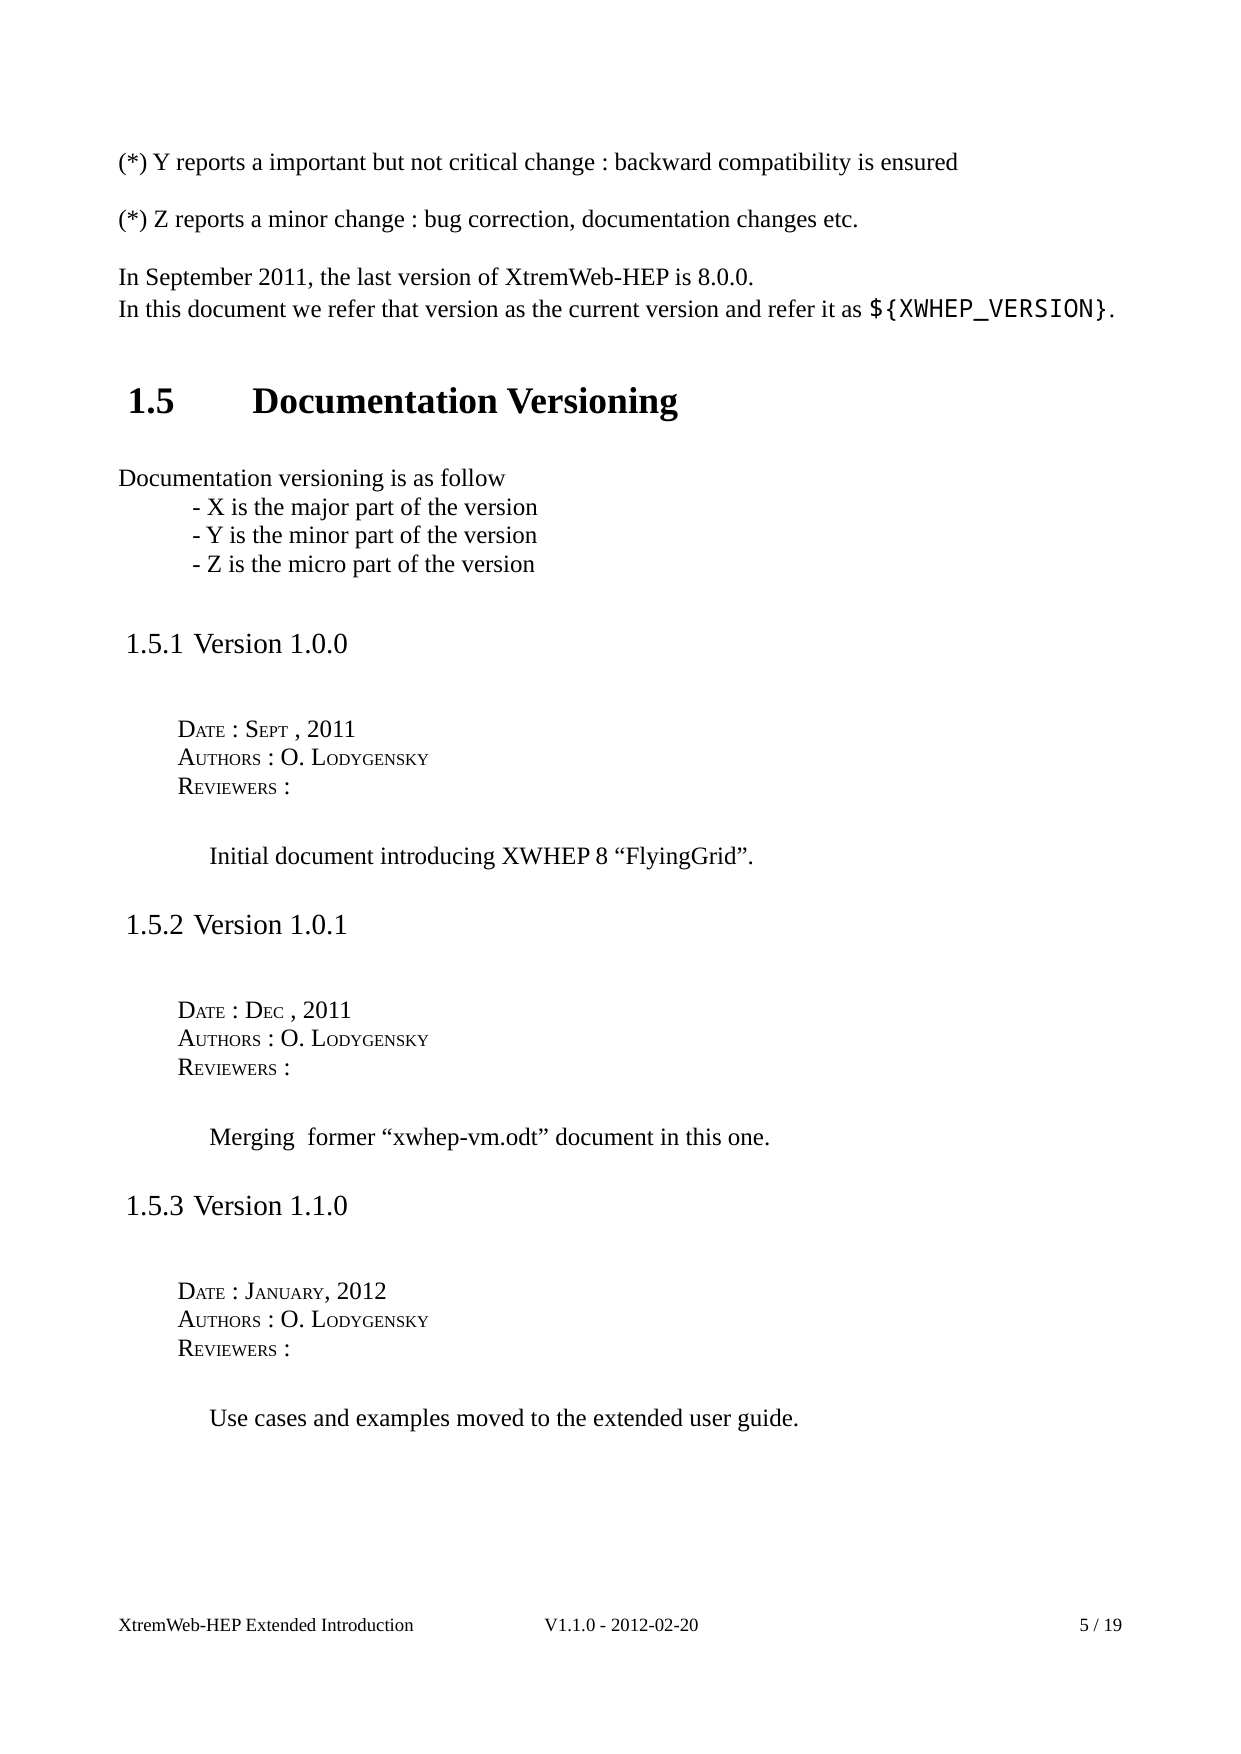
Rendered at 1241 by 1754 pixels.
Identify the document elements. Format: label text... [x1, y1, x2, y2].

subtitle Version 1.0.1 [118, 907, 1122, 941]
text Reviewers : [177, 771, 1122, 800]
text Initial document introducing XWHEP 8 “FlyingGrid”. [209, 841, 1035, 870]
text Reviewers : [177, 1052, 1122, 1081]
text - X is the major part of the version [118, 492, 1122, 520]
text Documentation versioning is as follow [118, 463, 1122, 492]
text (*) Y reports a important but not critical change : backward compatibility is ensured [118, 147, 1122, 176]
text Reviewers : [177, 1333, 1122, 1362]
subtitle Version 1.0.0 [118, 626, 1122, 660]
text Date : Sept , 2011 [177, 714, 1122, 742]
text Merging former “xwhep-vm.odt” document in this one. [209, 1122, 1035, 1151]
text Use cases and examples moved to the extended user guide. [209, 1403, 1035, 1432]
text Authors : O. Lodygensky [177, 742, 1122, 771]
text - Z is the micro part of the version [118, 549, 1122, 578]
subtitle Version 1.1.0 [118, 1188, 1122, 1222]
text Authors : O. Lodygensky [177, 1304, 1122, 1333]
text In this document we refer that version as the current version and refer it as ${XWHEP_VERSION}. [118, 291, 1122, 325]
text - Y is the minor part of the version [118, 520, 1122, 549]
text In September 2011, the last version of XtremWeb-HEP is 8.0.0. [118, 262, 1122, 291]
text Authors : O. Lodygensky [177, 1023, 1122, 1052]
text Date : January, 2012 [177, 1276, 1122, 1304]
subtitle Documentation Versioning [118, 378, 1122, 422]
text (*) Z reports a minor change : bug correction, documentation changes etc. [118, 204, 1122, 233]
text Date : Dec , 2011 [177, 995, 1122, 1023]
